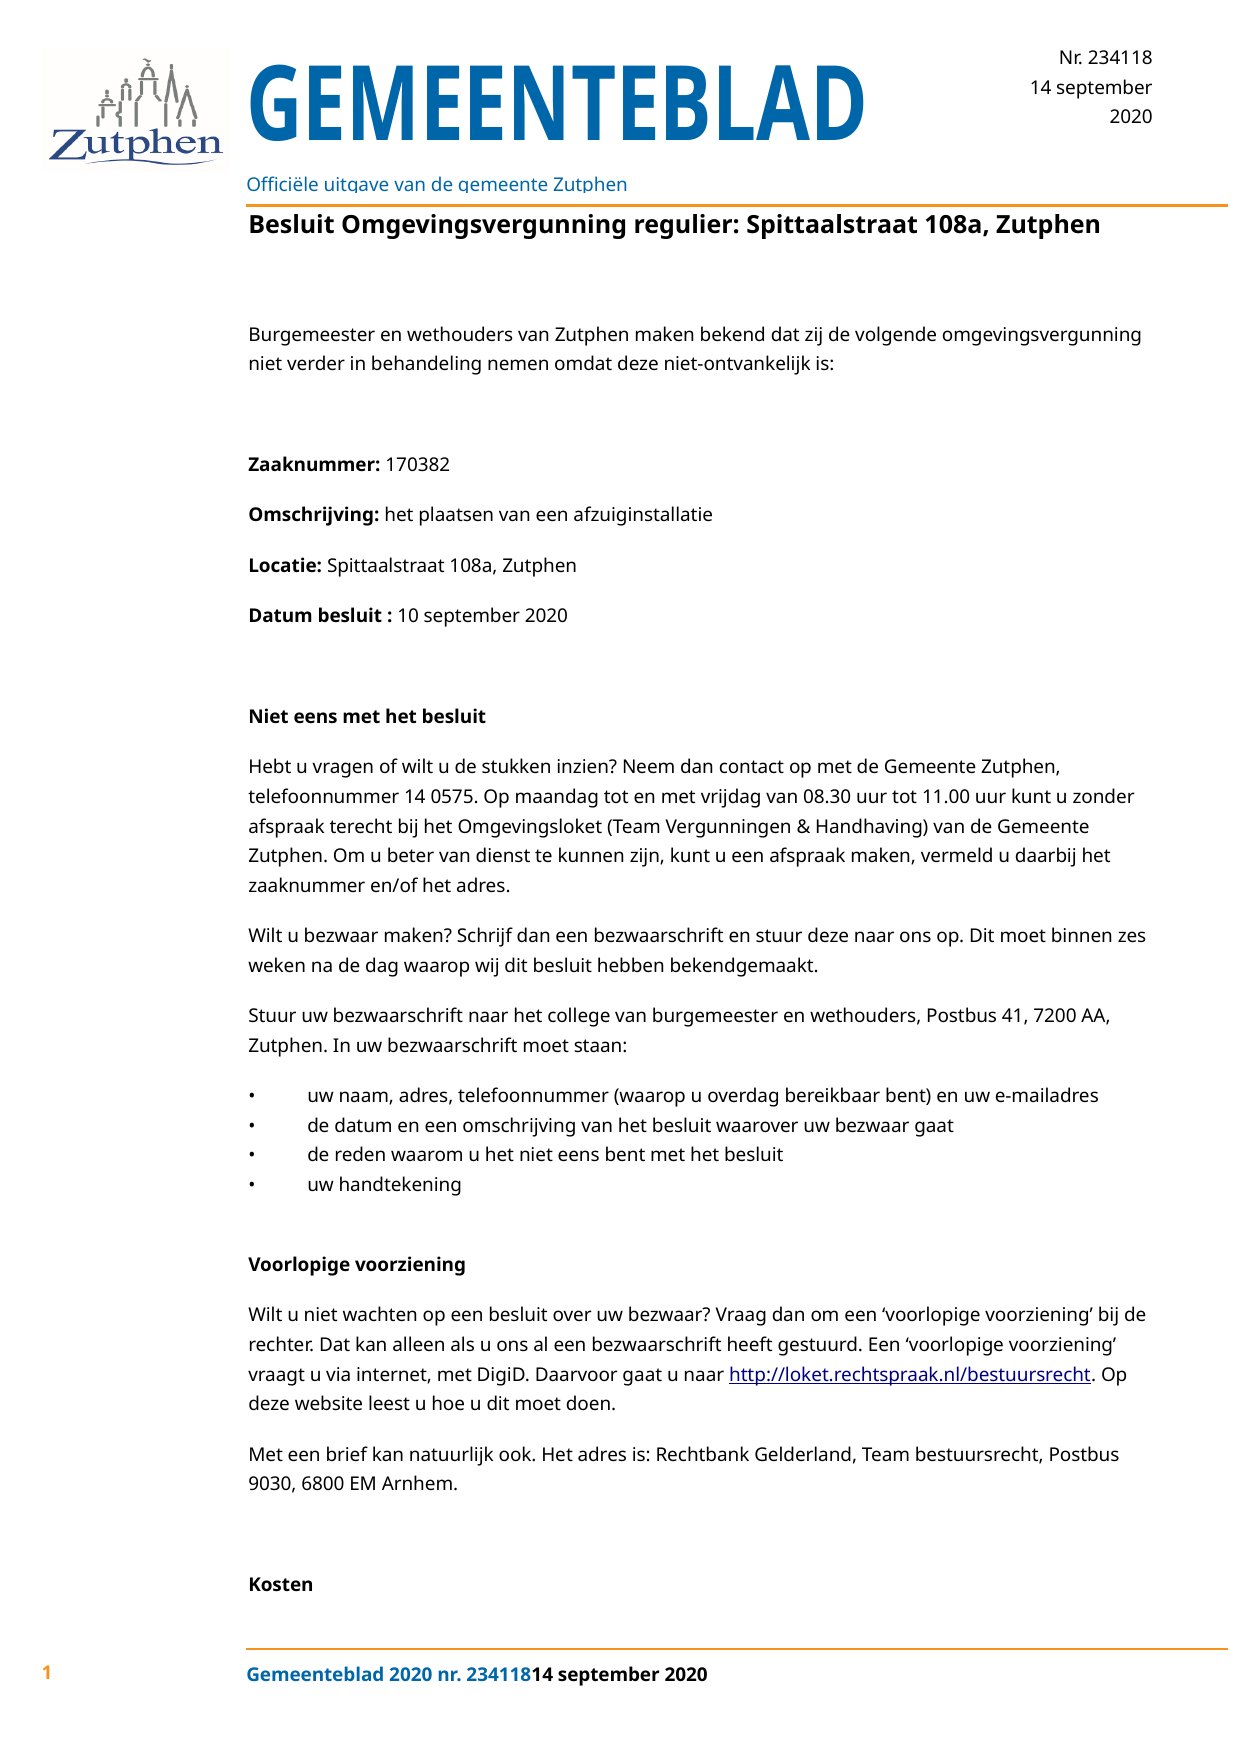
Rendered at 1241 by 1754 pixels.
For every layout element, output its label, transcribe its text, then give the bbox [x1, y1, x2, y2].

text Omschrijving: het plaatsen van een afzuiginstallatie [248, 502, 1152, 527]
text Wilt u bezwaar maken? Schrijf dan een bezwaarschrift en stuur deze naar ons op. Dit moet binnen zes weken na de dag waarop wij dit besluit hebben bekendgemaakt. [248, 922, 1152, 978]
text Stuur uw bezwaarschrift naar het college van burgemeester en wethouders, Postbus 41, 7200 AA, Zutphen. In uw bezwaarschrift moet staan: [248, 1002, 1152, 1058]
text Kosten [248, 1571, 1152, 1597]
list de reden waarom u het niet eens bent met het besluit [248, 1142, 1152, 1167]
text Voorlopige voorziening [248, 1251, 1152, 1277]
text Niet eens met het besluit [248, 703, 1152, 729]
text Burgemeester en wethouders van Zutphen maken bekend dat zij de volgende omgevingsvergunning niet verder in behandeling nemen omdat deze niet-ontvankelijk is: [248, 321, 1152, 376]
list uw naam, adres, telefoonnummer (waarop u overdag bereikbaar bent) en uw e-mailadres [248, 1082, 1152, 1108]
text Met een brief kan natuurlijk ook. Het adres is: Rechtbank Gelderland, Team bestuursrecht, Postbus 9030, 6800 EM Arnhem. [248, 1441, 1152, 1496]
picture [41, 47, 231, 172]
text Wilt u niet wachten op een besluit over uw bezwaar? Vraag dan om een ‘voorlopige voorziening’ bij de rechter. Dat kan alleen als u ons al een bezwaarschrift heeft gestuurd. Een ‘voorlopige voorziening’ vraagt u via internet, met DigiD. Daarvoor gaat u naar http://loket.rechtspraak.nl/bestuursrecht. Op deze website leest u hoe u dit moet doen. [248, 1302, 1152, 1416]
text Datum besluit : 10 september 2020 [248, 602, 1152, 628]
text Besluit Omgevingsvergunning regulier: Spittaalstraat 108a, Zutphen [248, 207, 1152, 241]
list uw handtekening [248, 1171, 1152, 1197]
text Locatie: Spittaalstraat 108a, Zutphen [248, 552, 1152, 578]
text Zaaknummer: 170382 [248, 451, 1152, 477]
list de datum en een omschrijving van het besluit waarover uw bezwaar gaat [248, 1112, 1152, 1138]
text Hebt u vragen of wilt u de stukken inzien? Neem dan contact op met de Gemeente Zutphen, telefoonnummer 14 0575. Op maandag tot en met vrijdag van 08.30 uur tot 11.00 uur kunt u zonder afspraak terecht bij het Omgevingsloket (Team Vergunningen & Handhaving) van de Gemeente Zutphen. Om u beter van dienst te kunnen zijn, kunt u een afspraak maken, vermeld u daarbij het zaaknummer en/of het adres. [248, 754, 1152, 898]
